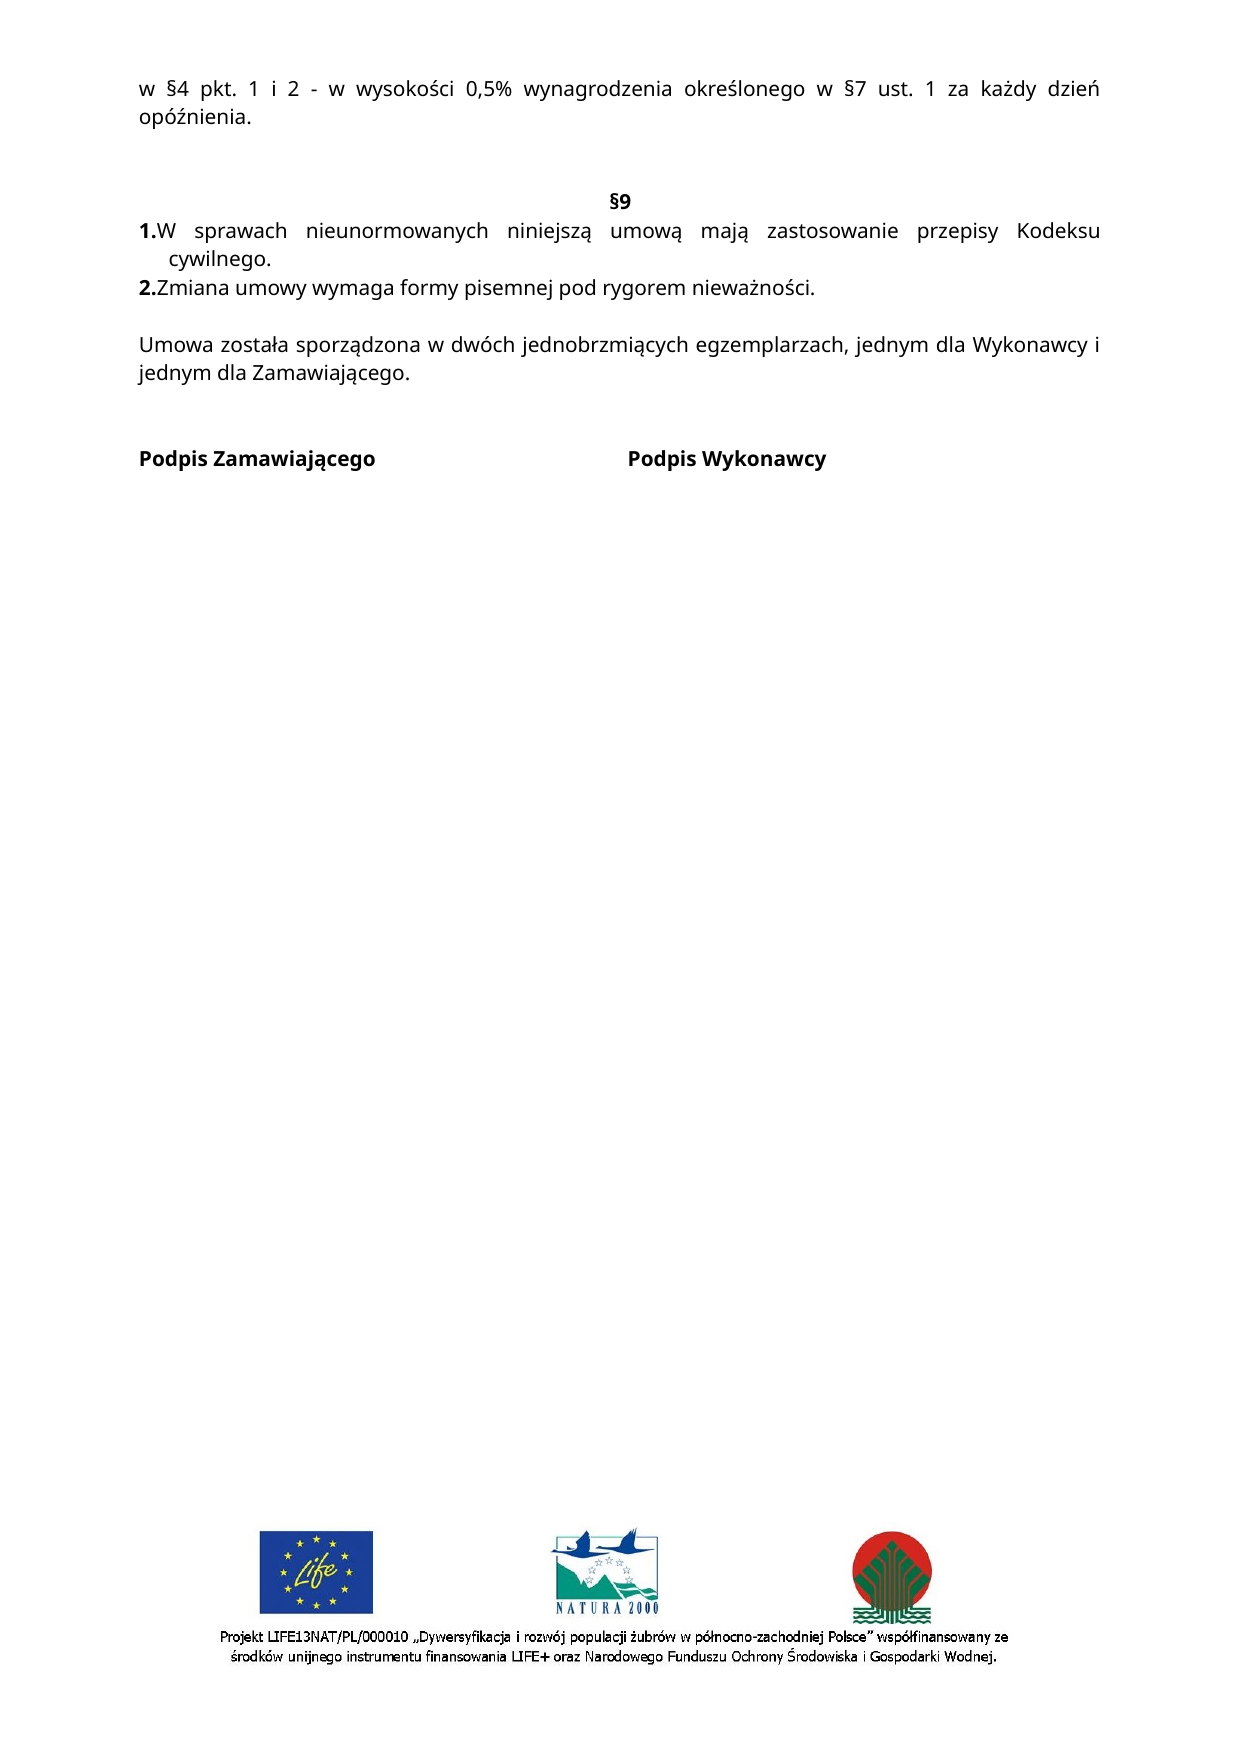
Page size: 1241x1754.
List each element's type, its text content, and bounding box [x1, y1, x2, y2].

text w §4 pkt. 1 i 2 - w wysokości 0,5% wynagrodzenia określonego w §7 ust. 1 za każdy dzień opóźnienia. [139, 74, 1101, 131]
text Umowa została sporządzona w dwóch jednobrzmiących egzemplarzach, jednym dla Wykonawcy i jednym dla Zamawiającego. [139, 330, 1101, 387]
list Zmiana umowy wymaga formy pisemnej pod rygorem nieważności. [139, 273, 1101, 301]
table_header Podpis Wykonawcy [616, 444, 1105, 472]
text §9 [139, 187, 1101, 216]
list W sprawach nieunormowanych niniejszą umową mają zastosowanie przepisy Kodeksu cywilnego. [139, 216, 1101, 273]
table_header Podpis Zamawiającego [128, 444, 616, 472]
